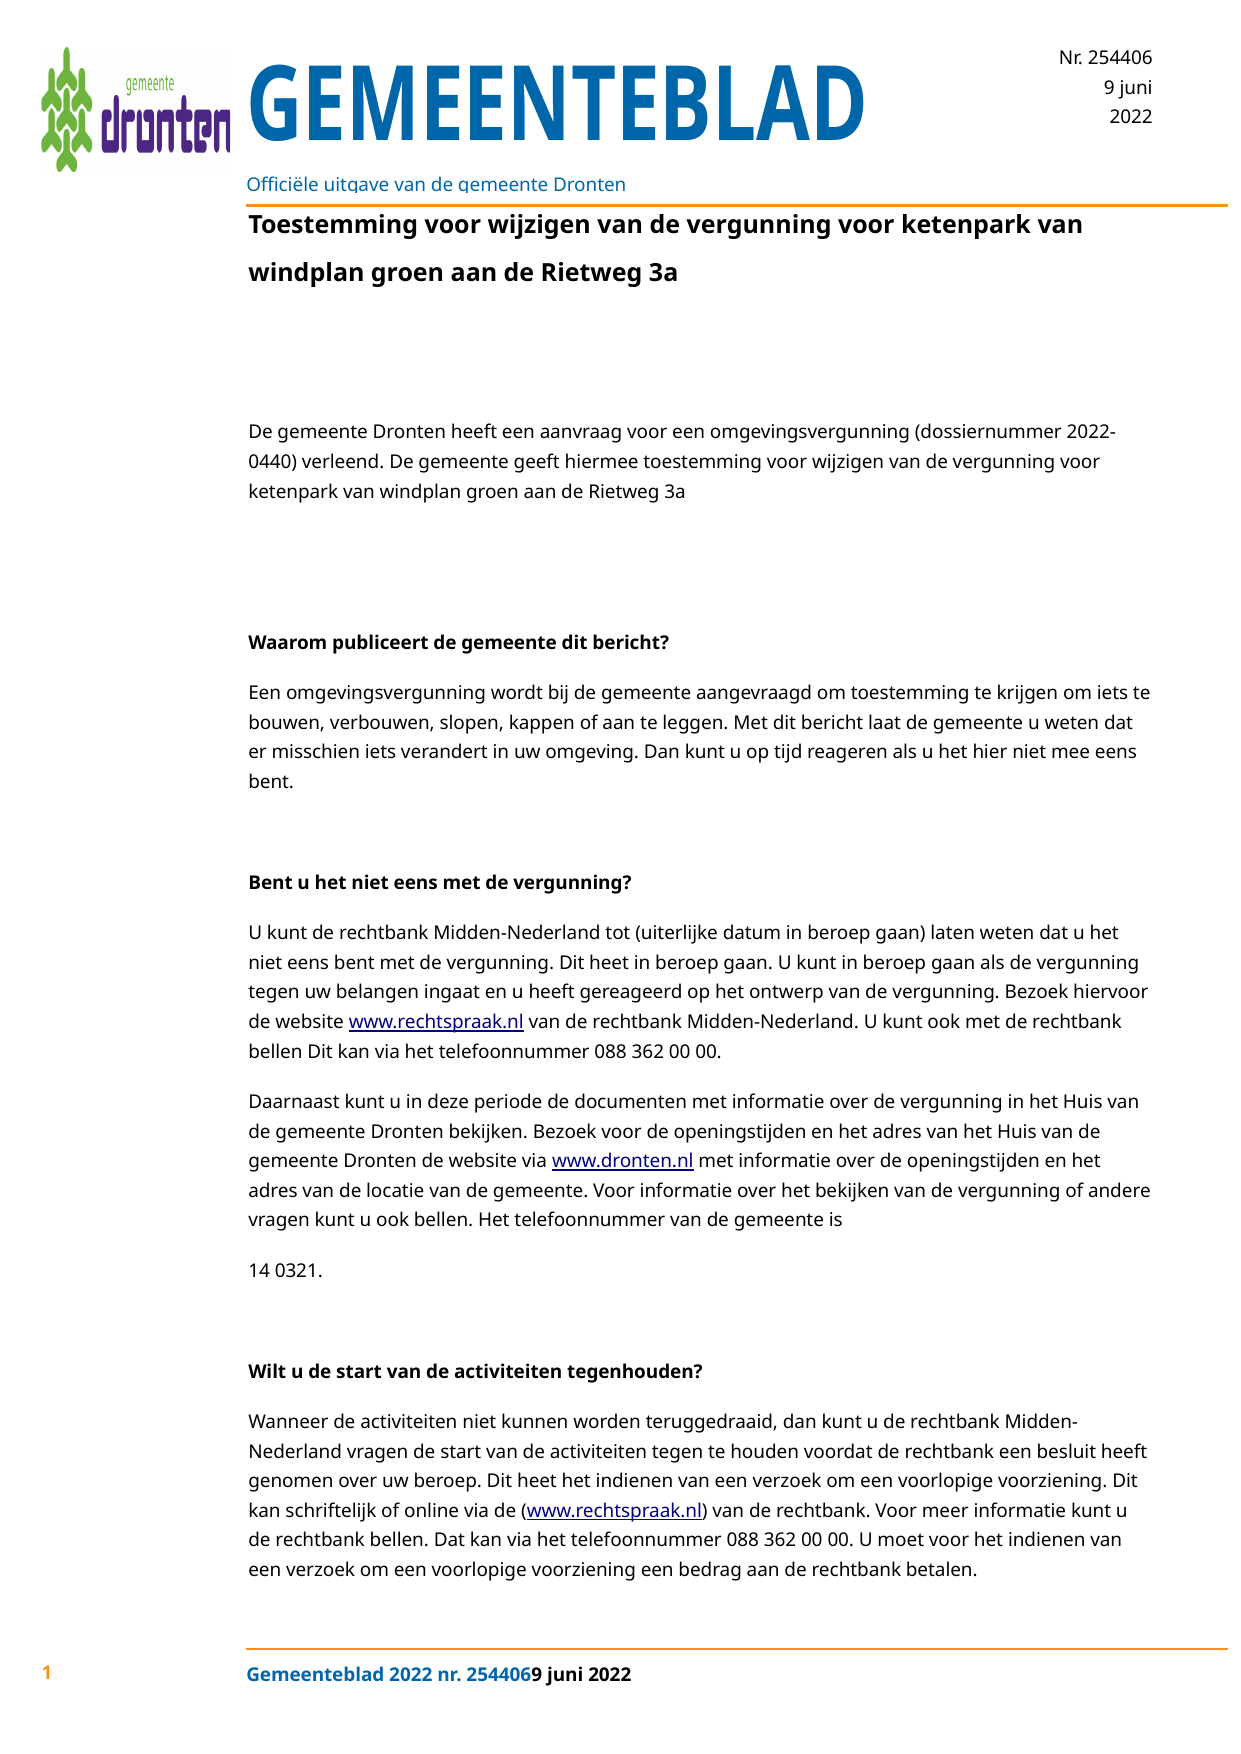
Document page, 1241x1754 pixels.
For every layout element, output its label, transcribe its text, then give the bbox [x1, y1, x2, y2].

text Toestemming voor wijzigen van de vergunning voor ketenpark van windplan groen aan de Rietweg 3a [248, 207, 1152, 288]
text 14 0321. [248, 1257, 1152, 1283]
text De gemeente Dronten heeft een aanvraag voor een omgevingsvergunning (dossiernummer 2022-0440) verleend. De gemeente geeft hiermee toestemming voor wijzigen van de vergunning voor ketenpark van windplan groen aan de Rietweg 3a [248, 419, 1152, 504]
text Wanneer de activiteiten niet kunnen worden teruggedraaid, dan kunt u de rechtbank Midden-Nederland vragen de start van de activiteiten tegen te houden voordat de rechtbank een besluit heeft genomen over uw beroep. Dit heet het indienen van een verzoek om een voorlopige voorziening. Dit kan schriftelijk of online via de (www.rechtspraak.nl) van de rechtbank. Voor meer informatie kunt u de rechtbank bellen. Dat kan via het telefoonnummer 088 362 00 00. U moet voor het indienen van een verzoek om een voorlopige voorziening een bedrag aan de rechtbank betalen. [248, 1408, 1152, 1582]
picture [41, 47, 231, 172]
text Een omgevingsvergunning wordt bij de gemeente aangevraagd om toestemming te krijgen om iets te bouwen, verbouwen, slopen, kappen of aan te leggen. Met dit bericht laat de gemeente u weten dat er misschien iets verandert in uw omgeving. Dan kunt u op tijd reageren als u het hier niet mee eens bent. [248, 679, 1152, 794]
text Waarom publiceert de gemeente dit bericht? [248, 629, 1152, 655]
text Wilt u de start van de activiteiten tegenhouden? [248, 1358, 1152, 1384]
text U kunt de rechtbank Midden-Nederland tot (uiterlijke datum in beroep gaan) laten weten dat u het niet eens bent met de vergunning. Dit heet in beroep gaan. U kunt in beroep gaan als de vergunning tegen uw belangen ingaat en u heeft gereageerd op het ontwerp van de vergunning. Bezoek hiervoor de website www.rechtspraak.nl van de rechtbank Midden-Nederland. U kunt ook met de rechtbank bellen Dit kan via het telefoonnummer 088 362 00 00. [248, 919, 1152, 1064]
text Daarnaast kunt u in deze periode de documenten met informatie over de vergunning in het Huis van de gemeente Dronten bekijken. Bezoek voor de openingstijden en het adres van het Huis van de gemeente Dronten de website via www.dronten.nl met informatie over de openingstijden en het adres van de locatie van de gemeente. Voor informatie over het bekijken van de vergunning of andere vragen kunt u ook bellen. Het telefoonnummer van de gemeente is [248, 1088, 1152, 1232]
text Bent u het niet eens met de vergunning? [248, 869, 1152, 895]
